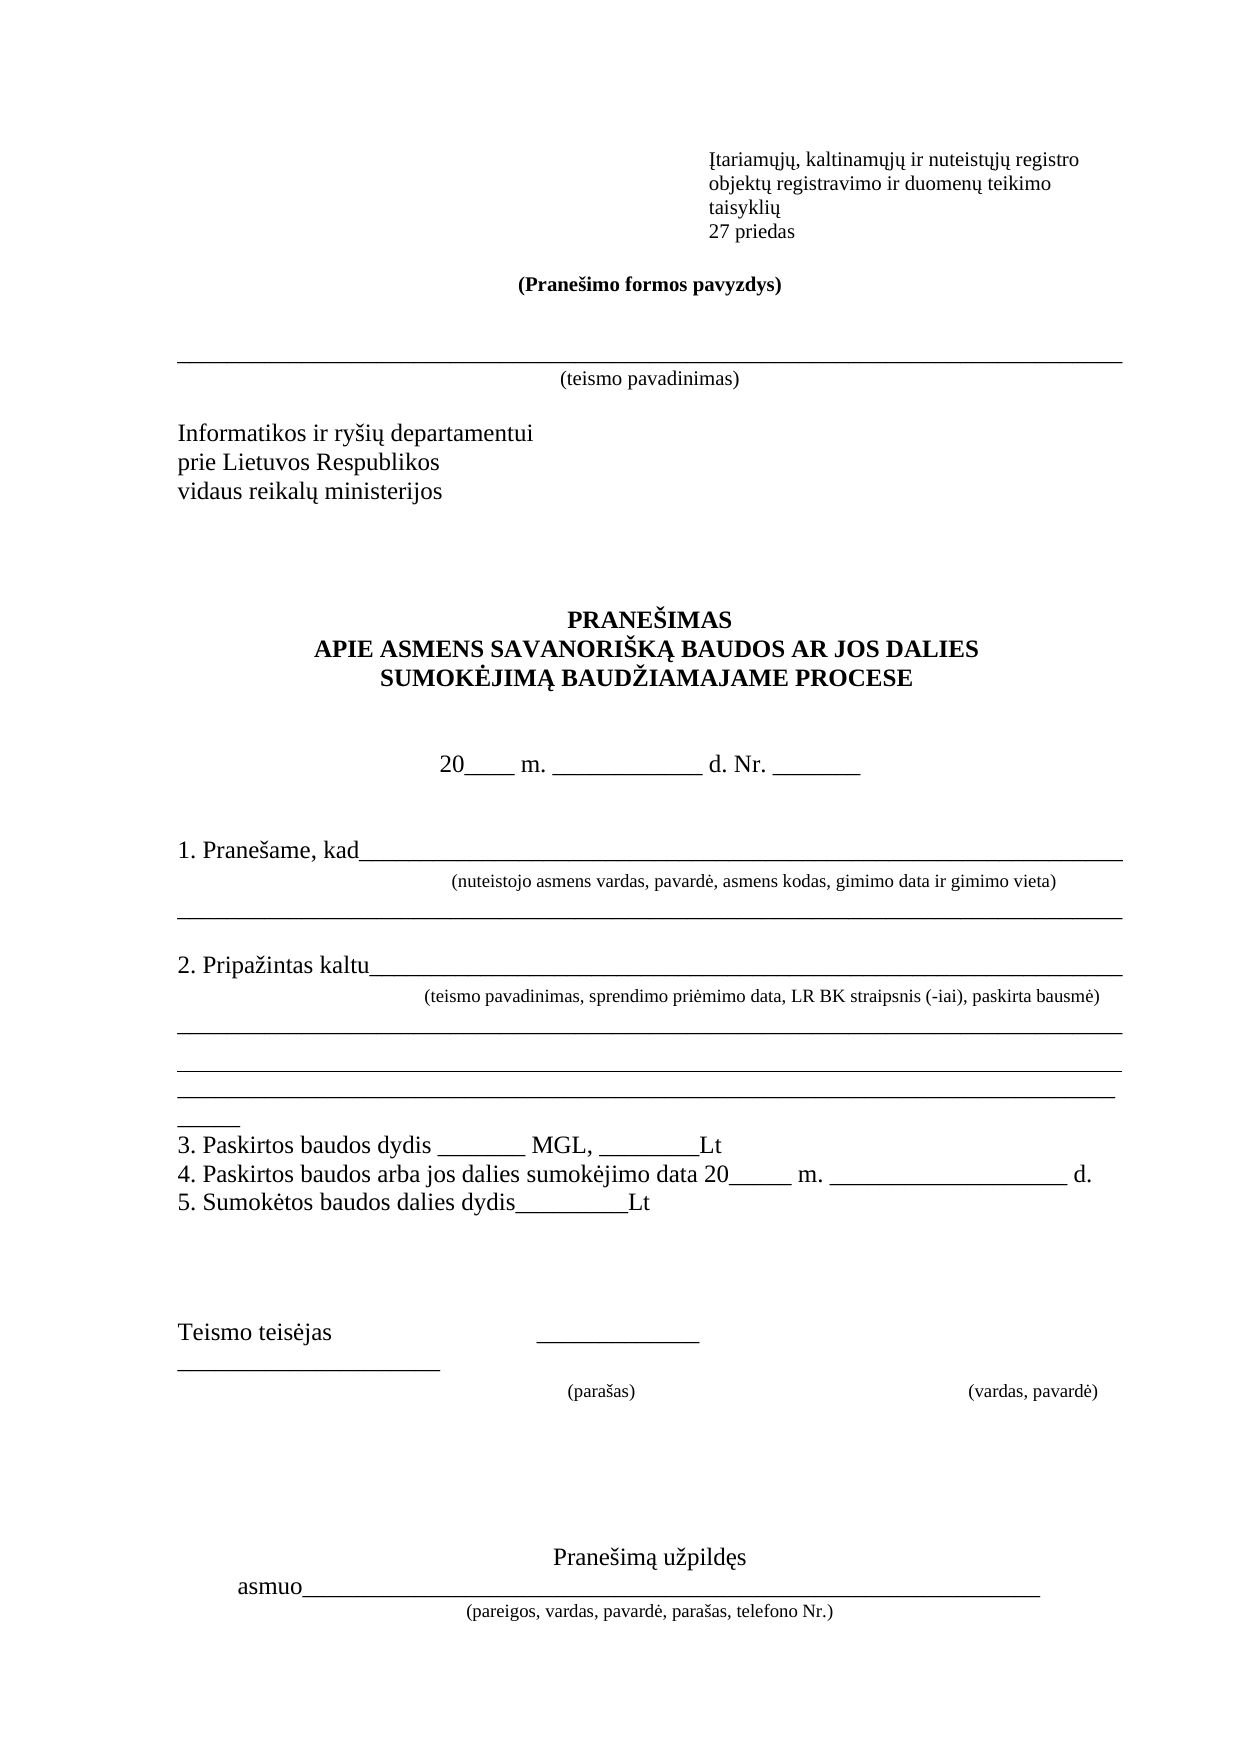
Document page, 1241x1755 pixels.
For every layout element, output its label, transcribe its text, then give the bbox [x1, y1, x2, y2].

text 3. Paskirtos baudos dydis _______ MGL, ________Lt [177, 1130, 1122, 1159]
text 20____ m. ____________ d. Nr. _______ [177, 749, 1122, 778]
text (teismo pavadinimas, sprendimo priėmimo data, LR BK straipsnis (-iai), paskirta bausmė) [177, 979, 1122, 1008]
text (Pranešimo formos pavyzdys) [177, 272, 1122, 296]
text 4. Paskirtos baudos arba jos dalies sumokėjimo data 20_____ m. ___________________ d. [177, 1159, 1122, 1187]
text vidaus reikalų ministerijos [177, 476, 1122, 504]
text PRANEŠIMAS [177, 605, 1122, 634]
text prie Lietuvos Respublikos [177, 447, 1122, 476]
text 27 priedas [709, 219, 1122, 243]
text (teismo pavadinimas) [177, 365, 1122, 389]
text (parašas) (vardas, pavardė) [177, 1374, 1122, 1403]
text Informatikos ir ryšių departamentui [177, 418, 1122, 447]
text Teismo teisėjas _____________ _____________________ [177, 1317, 1122, 1374]
text APIE ASMENS SAVANORIŠKĄ BAUDOS AR JOS DALIES [177, 634, 1122, 663]
text 1. Pranešame, kad [177, 835, 1122, 864]
text ________________________________________________________________________________ [177, 1072, 1122, 1130]
text Įtariamųjų, kaltinamųjų ir nuteistųjų registro objektų registravimo ir duomenų teikimo taisyklių [709, 147, 1122, 219]
text (nuteistojo asmens vardas, pavardė, asmens kodas, gimimo data ir gimimo vieta) [177, 864, 1122, 893]
text SUMOKĖJIMĄ BAUDŽIAMAJAME PROCESE [177, 663, 1122, 691]
text Pranešimą užpildęs asmuo___________________________________________________________ (pareigos, vardas, pavardė, parašas, telefono Nr.) [177, 1542, 1122, 1621]
text 5. Sumokėtos baudos dalies dydis_________Lt [177, 1187, 1122, 1216]
text 2. Pripažintas kaltu [177, 950, 1122, 979]
